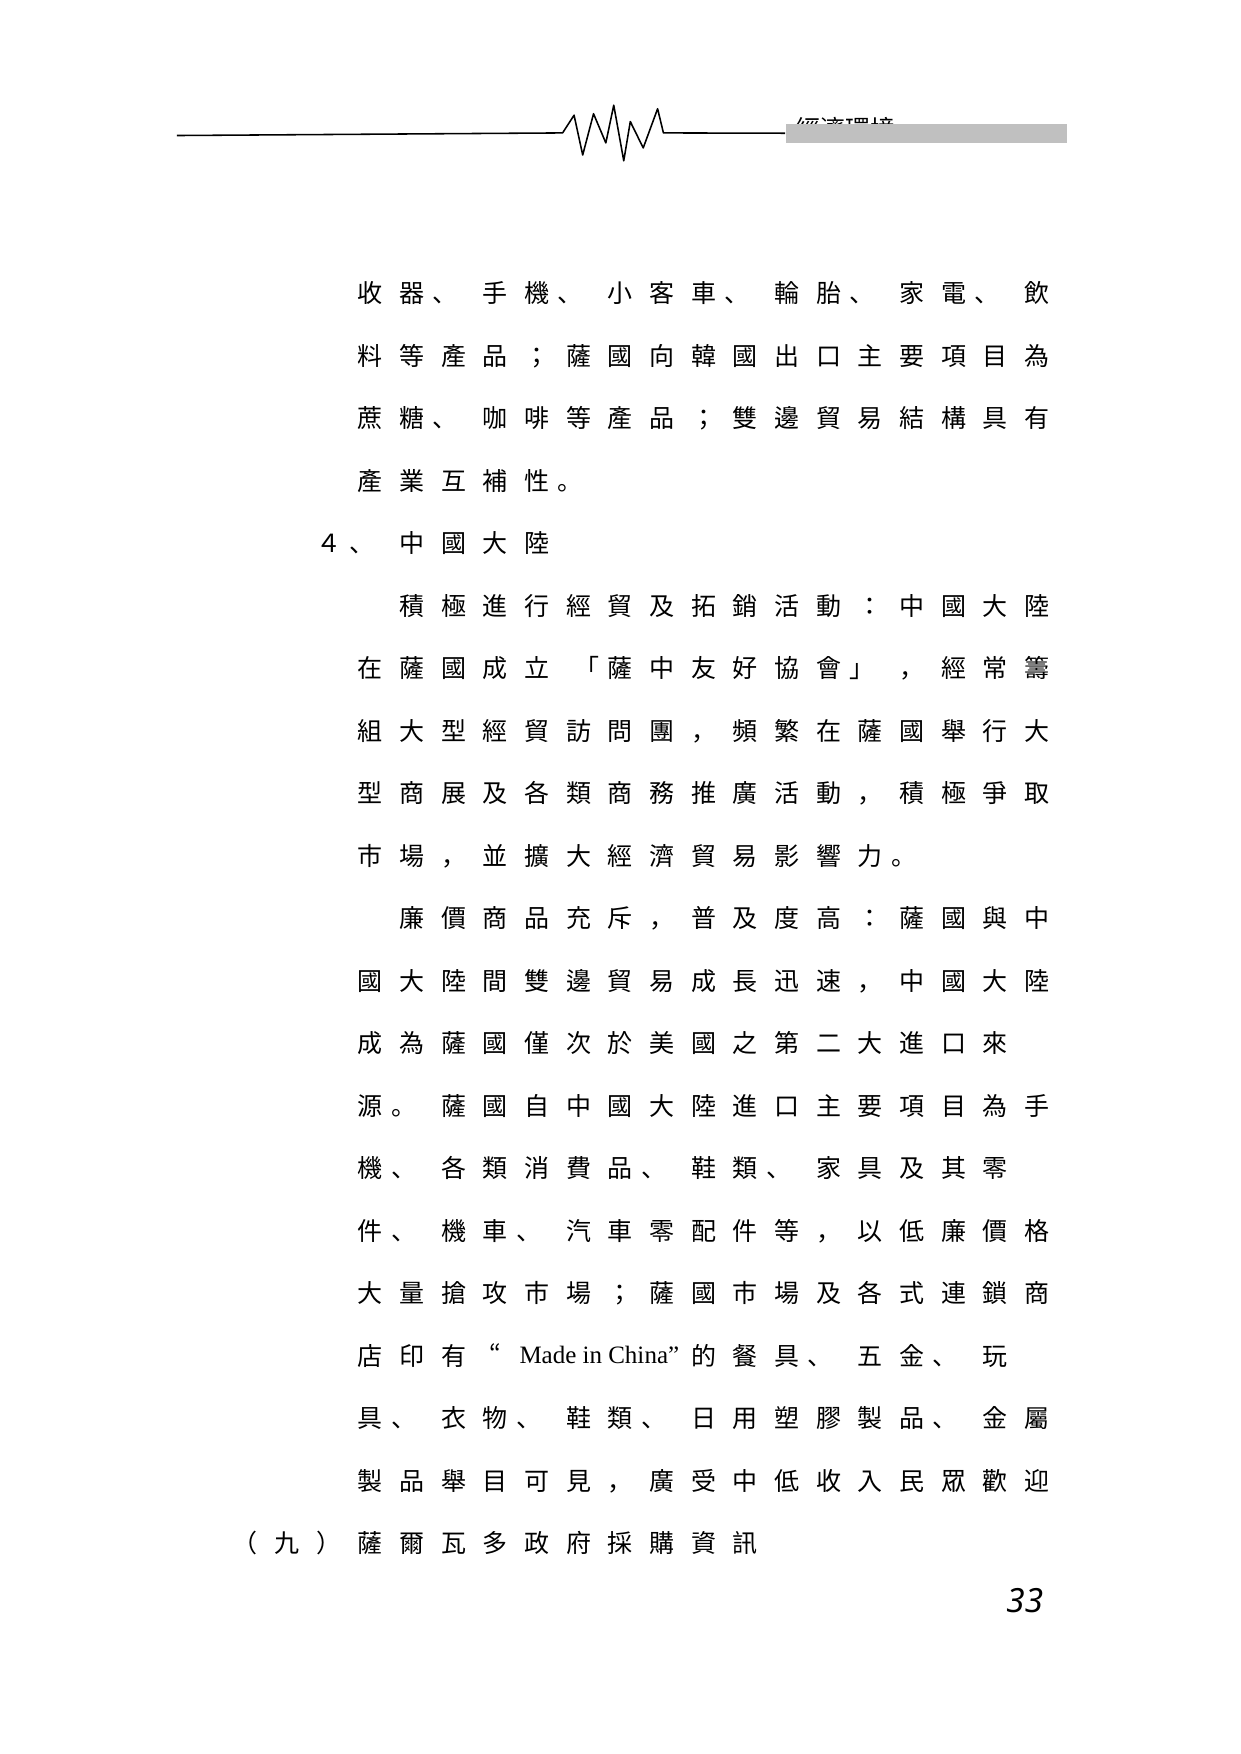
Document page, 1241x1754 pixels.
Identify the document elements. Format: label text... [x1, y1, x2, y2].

text （九）薩爾瓦多政府採購資訊 [207, 1500, 1058, 1563]
text ４、中國大陸 [281, 500, 1058, 563]
text 積極進行經貿及拓銷活動：中國大陸在薩國成立「薩中友好協會」，經常籌組大型經貿訪問團，頻繁在薩國舉行大型商展及各類商務推廣活動，積極爭取市場，並擴大經濟貿易影響力。 [330, 563, 1058, 875]
text 廉價商品充斥，普及度高：薩國與中國大陸間雙邊貿易成長迅速，中國大陸成為薩國僅次於美國之第二大進口來源。薩國自中國大陸進口主要項目為手機、各類消費品、鞋類、家具及其零件、機車、汽車零配件等，以低廉價格大量搶攻市場；薩國市場及各式連鎖商店印有“Made in China”的餐具、五金、玩具、衣物、鞋類、日用塑膠製品、金屬製品舉目可見，廣受中低收入民眾歡迎 [330, 875, 1058, 1500]
text 收器、手機、小客車、輪胎、家電、飲料等產品；薩國向韓國出口主要項目為蔗糖、咖啡等產品；雙邊貿易結構具有產業互補性。 [330, 250, 1058, 500]
